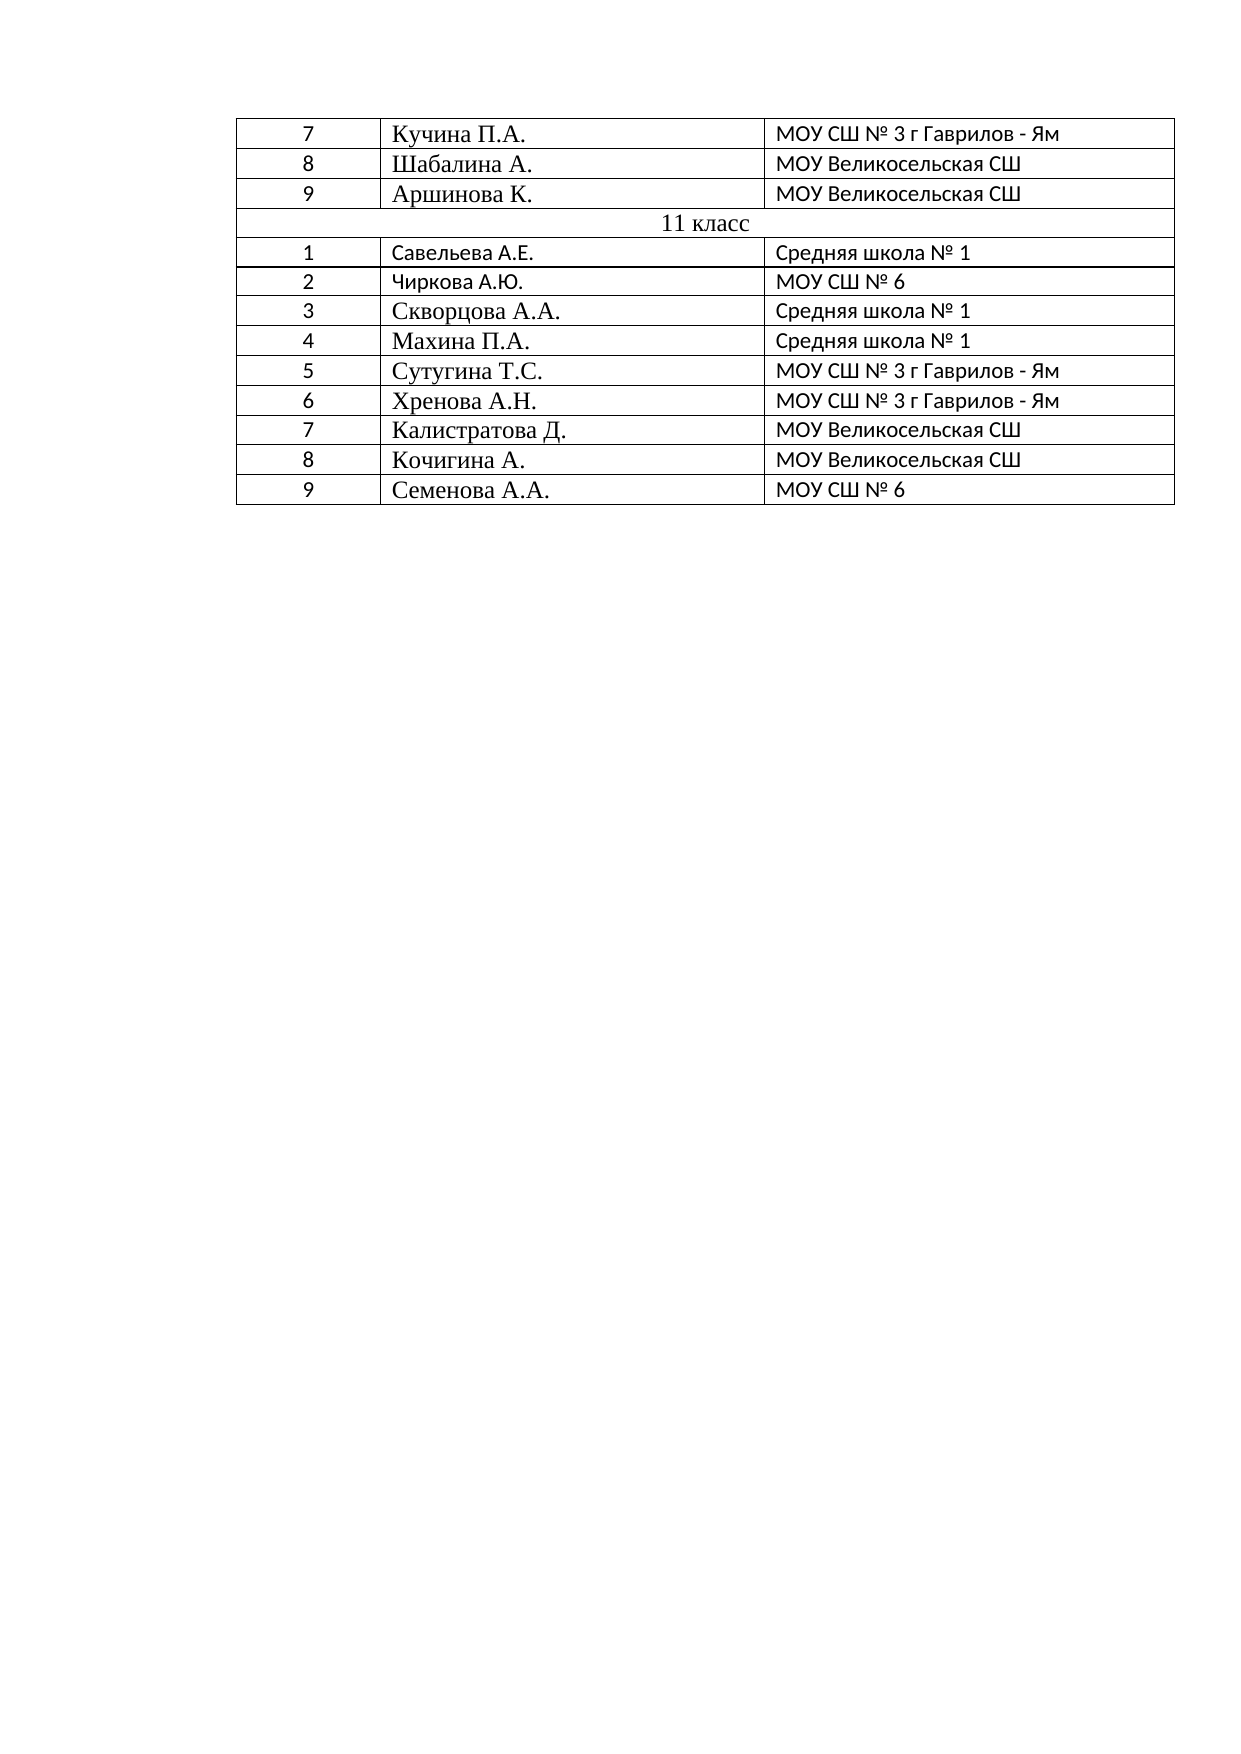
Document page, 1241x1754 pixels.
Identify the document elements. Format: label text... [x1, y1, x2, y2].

table_cell Хренова А.Н. [381, 386, 764, 414]
table_cell 6 [237, 386, 380, 414]
table_cell МОУ Великосельская СШ [765, 416, 1174, 444]
table_cell 8 [237, 149, 380, 178]
table_cell МОУ СШ № 6 [765, 475, 1174, 504]
table_cell Кучина П.А. [381, 119, 764, 148]
table_cell 2 [237, 268, 380, 295]
table_cell МОУ СШ № 3 г Гаврилов - Ям [765, 356, 1174, 385]
table_cell МОУ СШ № 3 г Гаврилов - Ям [765, 119, 1174, 148]
table_cell 11 класс [237, 209, 1174, 237]
table_cell МОУ Великосельская СШ [765, 149, 1174, 178]
table_cell Савельева А.Е. [381, 238, 764, 266]
table_cell 3 [237, 296, 380, 325]
table_cell 9 [237, 475, 380, 504]
table_cell Средняя школа № 1 [765, 296, 1174, 325]
table_cell Средняя школа № 1 [765, 238, 1174, 266]
table_cell Средняя школа № 1 [765, 326, 1174, 355]
table_cell Калистратова Д. [381, 416, 764, 444]
table_cell 8 [237, 445, 380, 474]
table_cell Аршинова К. [381, 179, 764, 207]
table_cell МОУ СШ № 3 г Гаврилов - Ям [765, 386, 1174, 414]
table_cell Шабалина А. [381, 149, 764, 178]
table_cell 4 [237, 326, 380, 355]
table_cell Кочигина А. [381, 445, 764, 474]
table_cell 5 [237, 356, 380, 385]
table_cell Сутугина Т.С. [381, 356, 764, 385]
table_cell Махина П.А. [381, 326, 764, 355]
table_cell МОУ Великосельская СШ [765, 179, 1174, 207]
table_cell МОУ СШ № 6 [765, 268, 1174, 295]
table_cell 7 [237, 119, 380, 148]
table_cell МОУ Великосельская СШ [765, 445, 1174, 474]
table_cell 9 [237, 179, 380, 207]
table_cell 7 [237, 416, 380, 444]
table_cell 1 [237, 238, 380, 266]
table_cell Семенова А.А. [381, 475, 764, 504]
table_cell Скворцова А.А. [381, 296, 764, 325]
table_cell Чиркова А.Ю. [381, 268, 764, 295]
